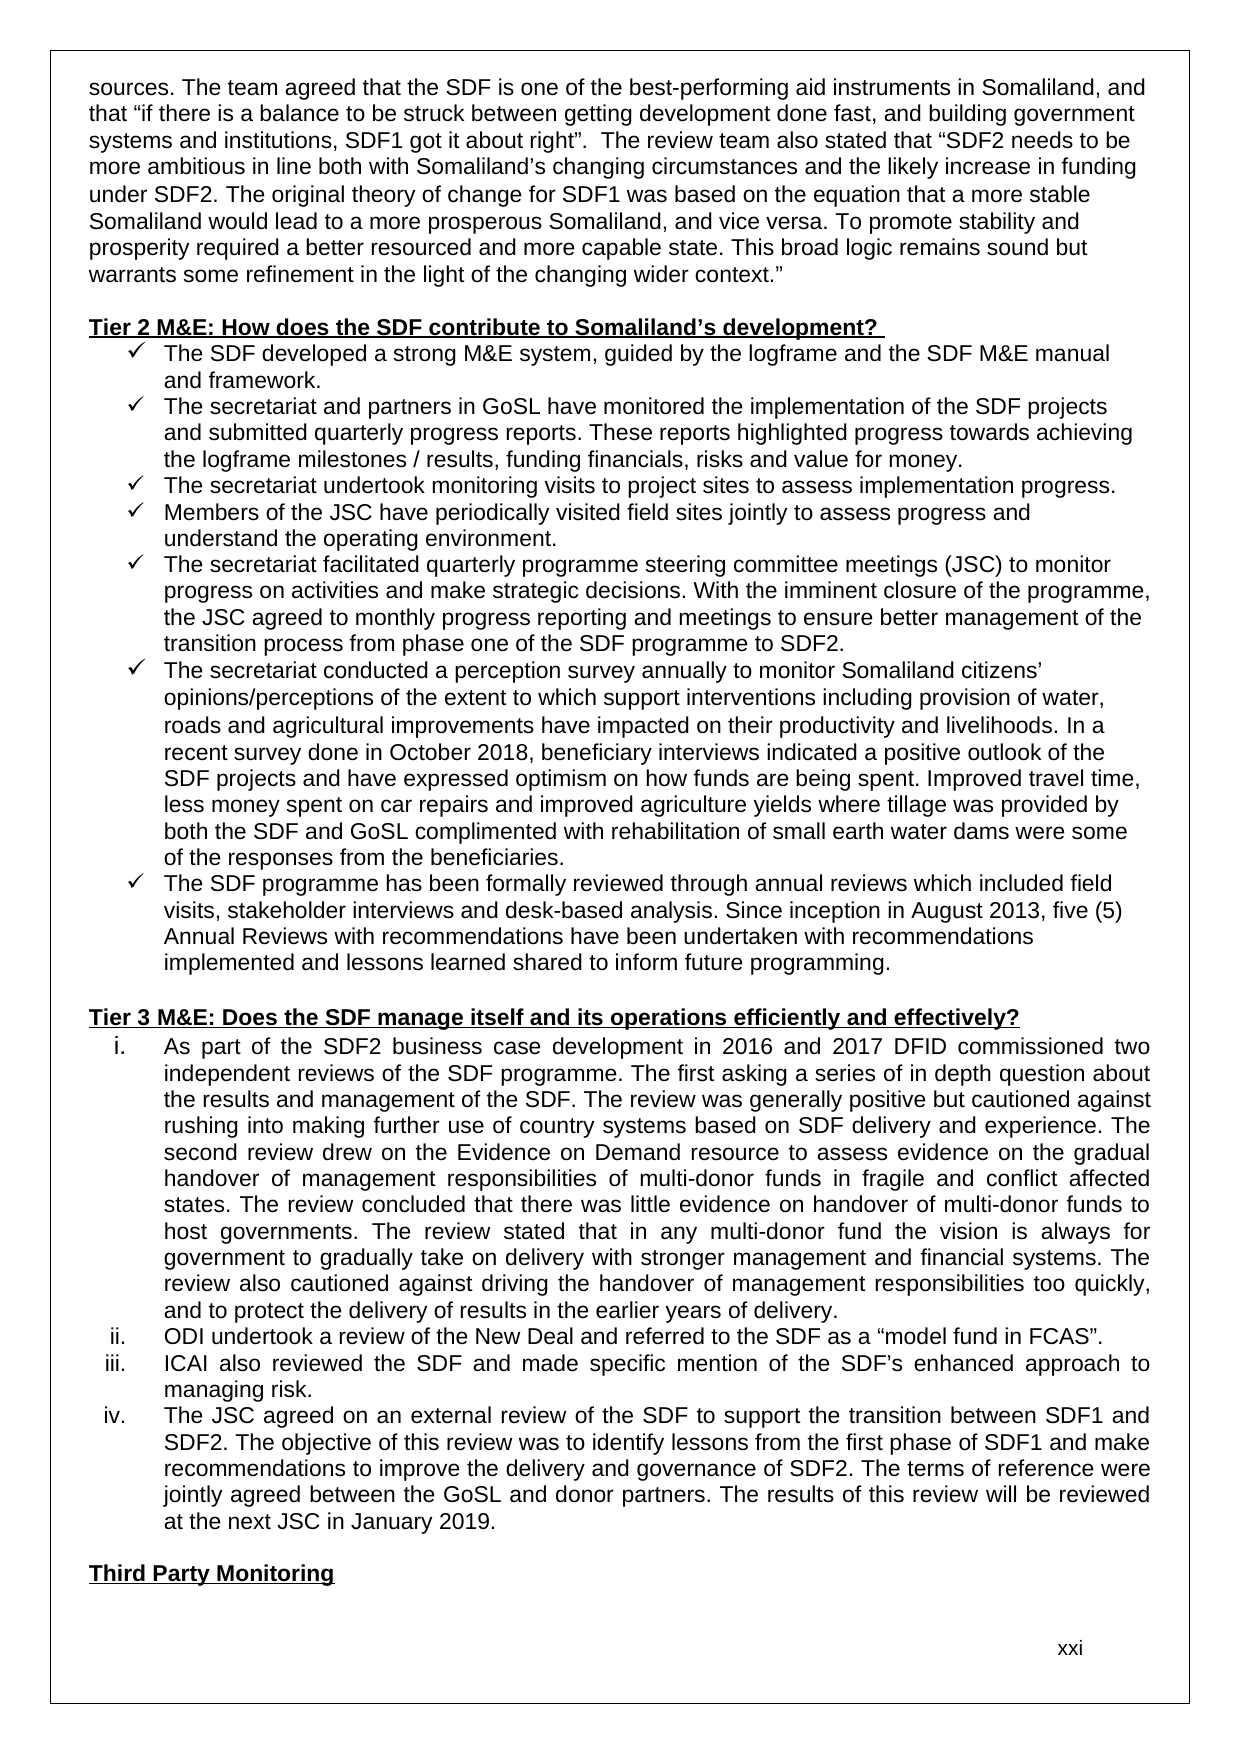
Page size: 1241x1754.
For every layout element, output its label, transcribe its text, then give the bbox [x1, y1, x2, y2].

text Tier 3 M&E: Does the SDF manage itself and its operations efficiently and effectively? [89, 1002, 1152, 1031]
list The secretariat undertook monitoring visits to project sites to assess implementation progress. [126, 472, 1152, 498]
list The SDF developed a strong M&E system, guided by the logframe and the SDF M&E manual and framework. [126, 340, 1152, 393]
list The secretariat conducted a perception survey annually to monitor Somaliland citizens’ opinions/perceptions of the extent to which support interventions including provision of water, roads and agricultural improvements have impacted on their productivity and livelihoods. In a recent survey done in October 2018, beneficiary interviews indicated a positive outlook of the SDF projects and have expressed optimism on how funds are being spent. Improved travel time, less money spent on car repairs and improved agriculture yields where tillage was provided by both the SDF and GoSL complimented with rehabilitation of small earth water dams were some of the responses from the beneficiaries. [126, 657, 1152, 870]
list The secretariat and partners in GoSL have monitored the implementation of the SDF projects and submitted quarterly progress reports. These reports highlighted progress towards achieving the logframe milestones / results, funding financials, risks and value for money. [126, 393, 1152, 472]
text Third Party Monitoring [89, 1560, 1152, 1587]
text sources. The team agreed that the SDF is one of the best-performing aid instruments in Somaliland, and that “if there is a balance to be struck between getting development done fast, and building government systems and institutions, SDF1 got it about right”. The review team also stated that “SDF2 needs to be more ambitious in line both with Somaliland’s changing circumstances and the likely increase in funding under SDF2. The original theory of change for SDF1 was based on the equation that a more stable Somaliland would lead to a more prosperous Somaliland, and vice versa. To promote stability and prosperity required a better resourced and more capable state. This broad logic remains sound but warrants some refinement in the light of the changing wider context.” [89, 74, 1152, 287]
list The SDF programme has been formally reviewed through annual reviews which included field visits, stakeholder interviews and desk-based analysis. Since inception in August 2013, five (5) Annual Reviews with recommendations have been undertaken with recommendations implemented and lessons learned shared to inform future programming. [126, 870, 1152, 976]
list As part of the SDF2 business case development in 2016 and 2017 DFID commissioned two independent reviews of the SDF programme. The first asking a series of in depth question about the results and management of the SDF. The review was generally positive but cautioned against rushing into making further use of country systems based on SDF delivery and experience. The second review drew on the Evidence on Demand resource to assess evidence on the gradual handover of management responsibilities of multi-donor funds in fragile and conflict affected states. The review concluded that there was little evidence on handover of multi-donor funds to host governments. The review stated that in any multi-donor fund the vision is always for government to gradually take on delivery with stronger management and financial systems. The review also cautioned against driving the handover of management responsibilities too quickly, and to protect the delivery of results in the earlier years of delivery. [126, 1031, 1152, 1323]
text Tier 2 M&E: How does the SDF contribute to Somaliland’s development? [89, 313, 1152, 340]
list The JSC agreed on an external review of the SDF to support the transition between SDF1 and SDF2. The objective of this review was to identify lessons from the first phase of SDF1 and make recommendations to improve the delivery and governance of SDF2. The terms of reference were jointly agreed between the GoSL and donor partners. The results of this review will be reviewed at the next JSC in January 2019. [126, 1402, 1152, 1534]
list The secretariat facilitated quarterly programme steering committee meetings (JSC) to monitor progress on activities and make strategic decisions. With the imminent closure of the programme, the JSC agreed to monthly progress reporting and meetings to ensure better management of the transition process from phase one of the SDF programme to SDF2. [126, 551, 1152, 657]
list Members of the JSC have periodically visited field sites jointly to assess progress and understand the operating environment. [126, 498, 1152, 551]
list ICAI also reviewed the SDF and made specific mention of the SDF’s enhanced approach to managing risk. [126, 1349, 1152, 1402]
list ODI undertook a review of the New Deal and referred to the SDF as a “model fund in FCAS”. [126, 1323, 1152, 1349]
